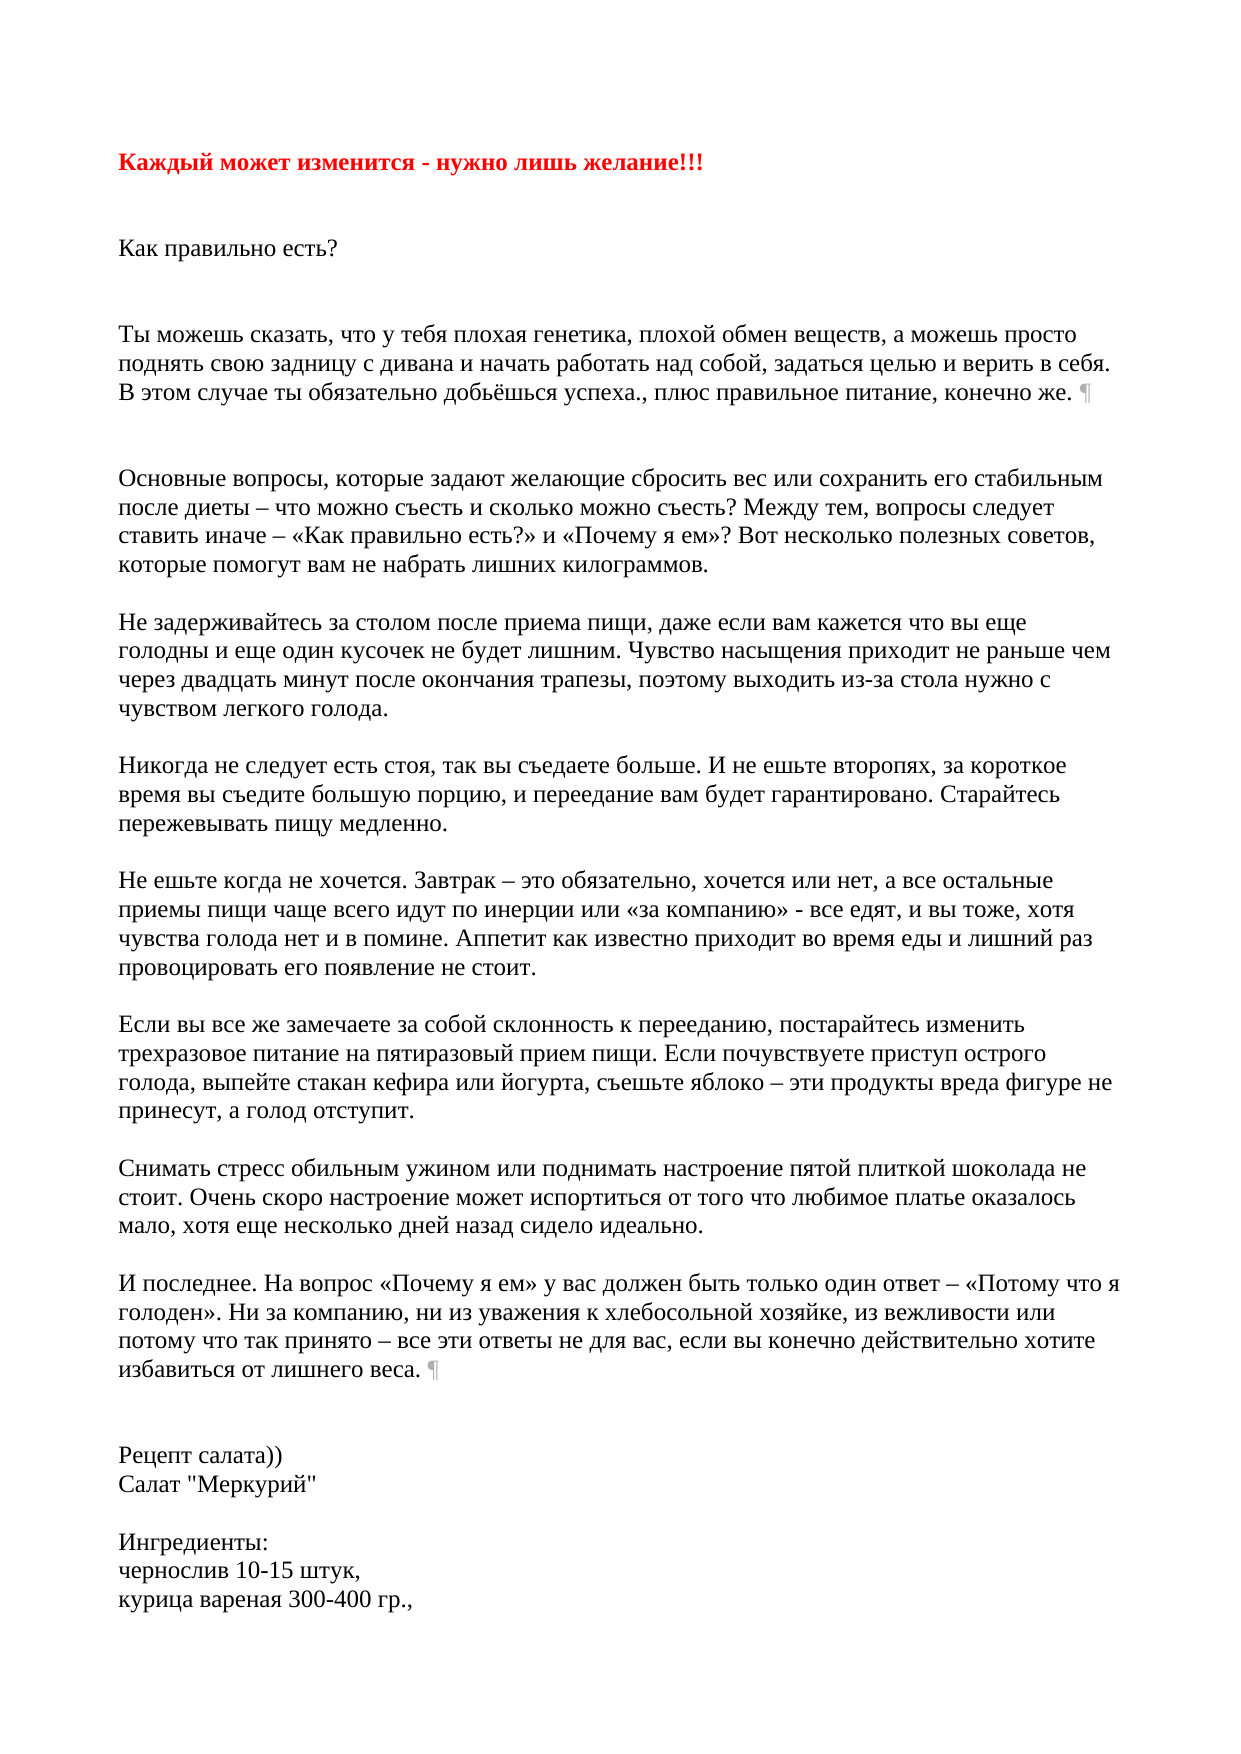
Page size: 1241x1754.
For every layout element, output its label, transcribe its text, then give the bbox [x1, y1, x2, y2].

text Рецепт салата)) Салат "Меркурий" Ингредиенты: чернослив 10-15 штук, курица вареная 300-400 гр., [118, 1441, 1122, 1613]
text Основные вопросы, которые задают желающие сбросить вес или сохранить его стабильным после диеты – что можно съесть и сколько можно съесть? Между тем, вопросы следует ставить иначе – «Как правильно есть?» и «Почему я ем»? Вот несколько полезных советов, которые помогут вам не набрать лишних килограммов. Не задерживайтесь за столом после приема пищи, даже если вам кажется что вы еще голодны и еще один кусочек не будет лишним. Чувство насыщения приходит не раньше чем через двадцать минут после окончания трапезы, поэтому выходить из-за стола нужно с чувством легкого голода. Никогда не следует есть стоя, так вы съедаете больше. И не ешьте второпях, за короткое время вы съедите большую порцию, и переедание вам будет гарантировано. Старайтесь пережевывать пищу медленно. Не ешьте когда не хочется. Завтрак – это обязательно, хочется или нет, а все остальные приемы пищи чаще всего идут по инерции или «за компанию» - все едят, и вы тоже, хотя чувства голода нет и в помине. Аппетит как известно приходит во время еды и лишний раз провоцировать его появление не стоит. Если вы все же замечаете за собой склонность к перееданию, постарайтесь изменить трехразовое питание на пятиразовый прием пищи. Если почувствуете приступ острого голода, выпейте стакан кефира или йогурта, съешьте яблоко – эти продукты вреда фигуре не принесут, а голод отступит. Снимать стресс обильным ужином или поднимать настроение пятой плиткой шоколада не стоит. Очень скоро настроение может испортиться от того что любимое платье оказалось мало, хотя еще несколько дней назад сидело идеально. И последнее. На вопрос «Почему я ем» у вас должен быть только один ответ – «Потому что я голоден». Ни за компанию, ни из уважения к хлебосольной хозяйке, из вежливости или потому что так принято – все эти ответы не для вас, если вы конечно действительно хотите избавиться от лишнего веса. ¶ [118, 434, 1122, 1383]
text Как правильно есть? [118, 233, 1122, 262]
text Ты можешь сказать, что у тебя плохая генетика, плохой обмен веществ, а можешь просто поднять свою задницу с дивана и начать работать над собой, задаться целью и верить в себя. В этом случае ты обязательно добьёшься успеха., плюс правильное питание, конечно же. ¶ [118, 291, 1122, 406]
text Каждый может изменится - нужно лишь желание!!! [118, 118, 1122, 176]
